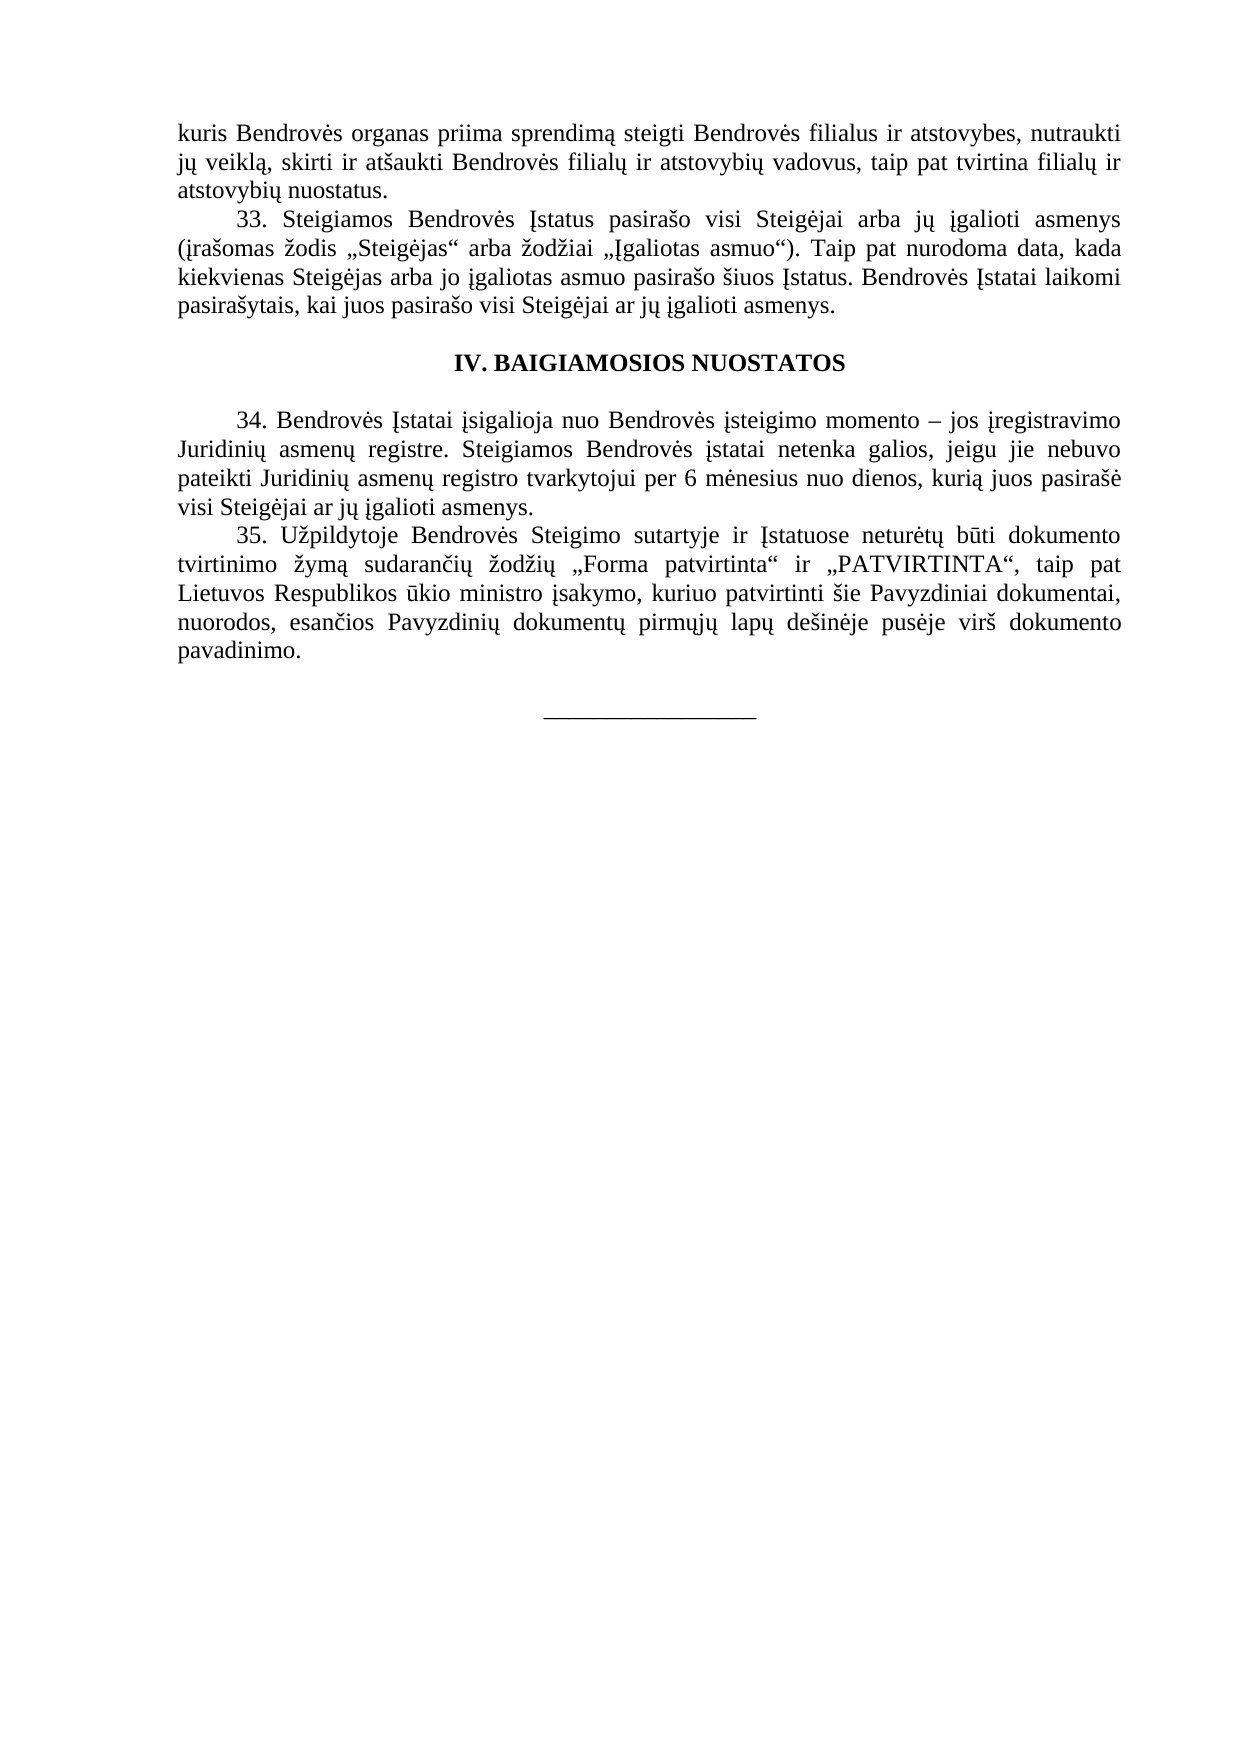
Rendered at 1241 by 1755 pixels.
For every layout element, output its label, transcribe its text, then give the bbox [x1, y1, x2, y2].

text IV. BAIGIAMOSIOS NUOSTATOS [177, 348, 1122, 377]
text kuris Bendrovės organas priima sprendimą steigti Bendrovės filialus ir atstovybes, nutraukti jų veiklą, skirti ir atšaukti Bendrovės filialų ir atstovybių vadovus, taip pat tvirtina filialų ir atstovybių nuostatus. [177, 118, 1122, 204]
text 33. Steigiamos Bendrovės Įstatus pasirašo visi Steigėjai arba jų įgalioti asmenys (įrašomas žodis „Steigėjas“ arba žodžiai „Įgaliotas asmuo“). Taip pat nurodoma data, kada kiekvienas Steigėjas arba jo įgaliotas asmuo pasirašo šiuos Įstatus. Bendrovės Įstatai laikomi pasirašytais, kai juos pasirašo visi Steigėjai ar jų įgalioti asmenys. [177, 204, 1122, 319]
text 35. Užpildytoje Bendrovės Steigimo sutartyje ir Įstatuose neturėtų būti dokumento tvirtinimo žymą sudarančių žodžių „Forma patvirtinta“ ir „PATVIRTINTA“, taip pat Lietuvos Respublikos ūkio ministro įsakymo, kuriuo patvirtinti šie Pavyzdiniai dokumentai, nuorodos, esančios Pavyzdinių dokumentų pirmųjų lapų dešinėje pusėje virš dokumento pavadinimo. [177, 521, 1122, 664]
text 34. Bendrovės Įstatai įsigalioja nuo Bendrovės įsteigimo momento – jos įregistravimo Juridinių asmenų registre. Steigiamos Bendrovės įstatai netenka galios, jeigu jie nebuvo pateikti Juridinių asmenų registro tvarkytojui per 6 mėnesius nuo dienos, kurią juos pasirašė visi Steigėjai ar jų įgalioti asmenys. [177, 406, 1122, 521]
text _________________ [177, 693, 1122, 722]
